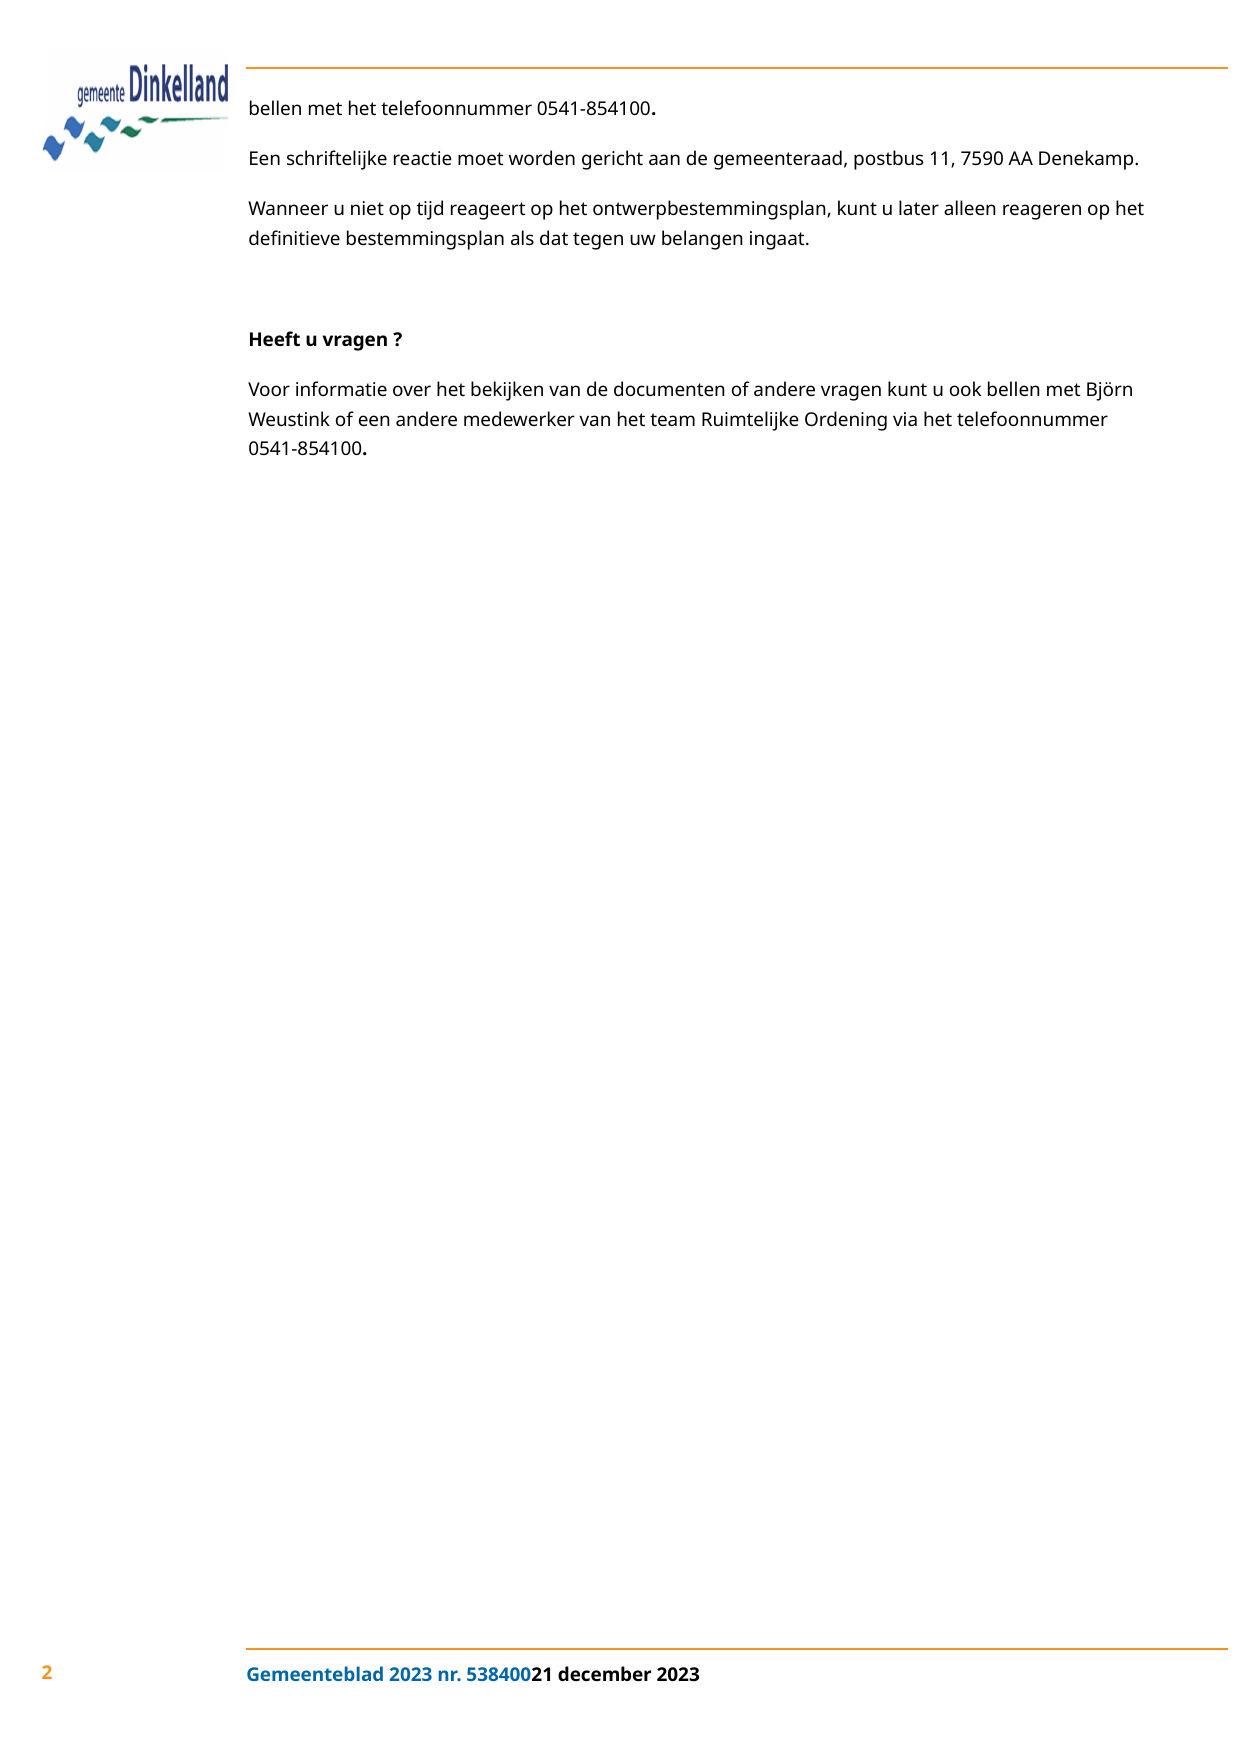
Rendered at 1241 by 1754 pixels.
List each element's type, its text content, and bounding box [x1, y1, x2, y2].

text Heeft u vragen ? [248, 326, 1152, 352]
picture [41, 47, 231, 172]
text bellen met het telefoonnummer 0541-854100. [248, 95, 1152, 121]
text Voor informatie over het bekijken van de documenten of andere vragen kunt u ook bellen met Björn Weustink of een andere medewerker van het team Ruimtelijke Ordening via het telefoonnummer 0541-854100. [248, 376, 1152, 461]
text Wanneer u niet op tijd reageert op het ontwerpbestemmingsplan, kunt u later alleen reageren op het definitieve bestemmingsplan als dat tegen uw belangen ingaat. [248, 196, 1152, 251]
text Een schriftelijke reactie moet worden gericht aan de gemeenteraad, postbus 11, 7590 AA Denekamp. [248, 145, 1152, 171]
